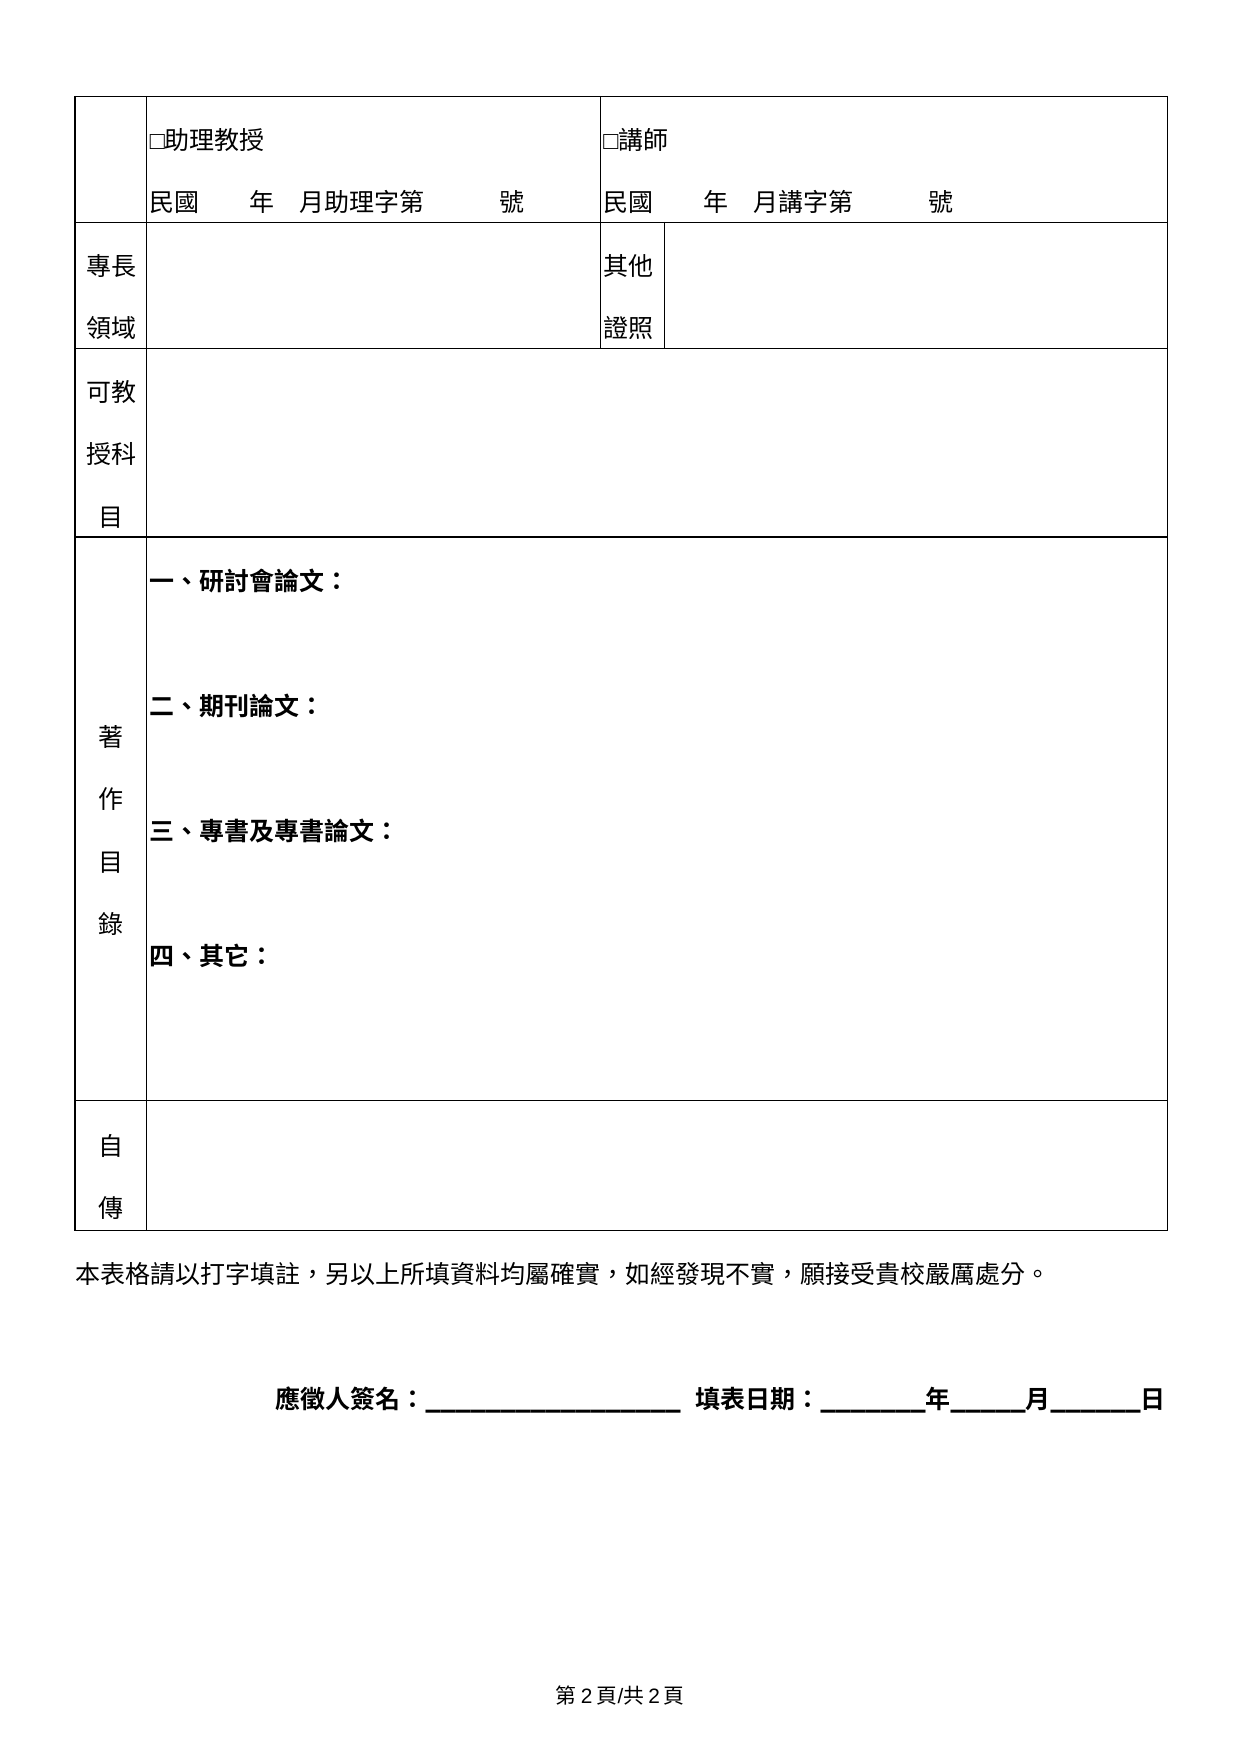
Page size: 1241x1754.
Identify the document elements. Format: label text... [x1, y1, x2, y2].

table_cell 可教授科目 [76, 349, 146, 536]
table_cell [76, 97, 146, 222]
table_cell [147, 1101, 1167, 1230]
table_cell 自傳 [76, 1101, 146, 1230]
table_cell [147, 223, 600, 348]
text 本表格請以打字填註，另以上所填資料均屬確實，如經發現不實，願接受貴校嚴厲處分。 [75, 1231, 1165, 1293]
table_cell 著作目錄 [76, 538, 146, 1100]
text 應徵人簽名：_________________ 填表日期：_______年_____月______日 [75, 1356, 1165, 1418]
table_cell [147, 349, 1167, 536]
table_cell 專長 領域 [76, 223, 146, 348]
table_cell 一、研討會論文： 二、期刊論文： 三、專書及專書論文： 四、其它： [147, 538, 1167, 1100]
table_cell □講師 民國 年 月講字第 號 [601, 97, 1167, 222]
table_cell □助理教授 民國 年 月助理字第 號 [147, 97, 600, 222]
table_cell 其他證照 [601, 223, 664, 348]
table_cell [665, 223, 1167, 348]
